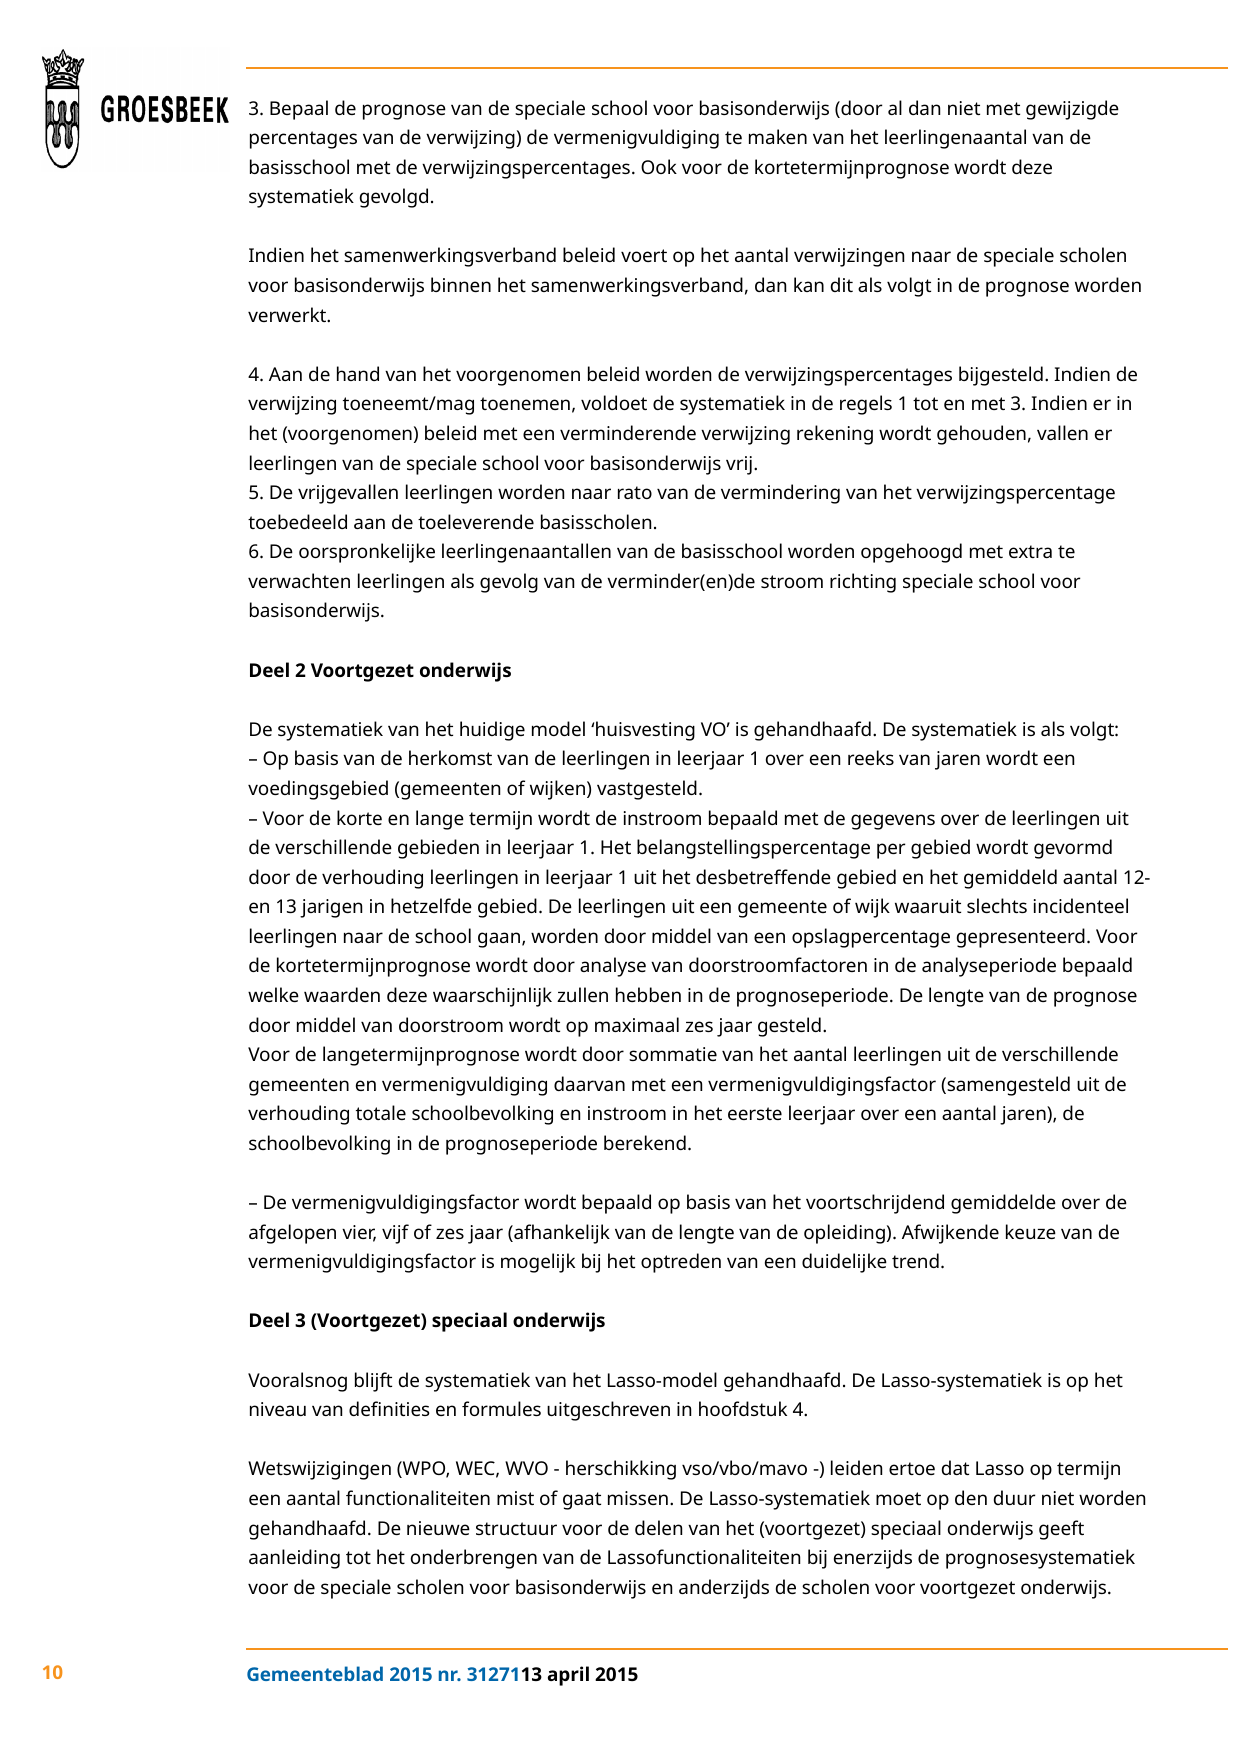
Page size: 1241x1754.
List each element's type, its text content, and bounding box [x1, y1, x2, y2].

text Wetswijzigingen (WPO, WEC, WVO - herschikking vso/vbo/mavo -) leiden ertoe dat Lasso op termijn een aantal functionaliteiten mist of gaat missen. De Lasso-systematiek moet op den duur niet worden gehandhaafd. De nieuwe structuur voor de delen van het (voortgezet) speciaal onderwijs geeft aanleiding tot het onderbrengen van de Lassofunctionaliteiten bij enerzijds de prognosesystematiek voor de speciale scholen voor basisonderwijs en anderzijds de scholen voor voortgezet onderwijs. [248, 1456, 1152, 1600]
text 6. De oorspronkelijke leerlingenaantallen van de basisschool worden opgehoogd met extra te verwachten leerlingen als gevolg van de verminder(en)de stroom richting speciale school voor basisonderwijs. [248, 538, 1152, 623]
text 4. Aan de hand van het voorgenomen beleid worden de verwijzingspercentages bijgesteld. Indien de verwijzing toeneemt/mag toenemen, voldoet de systematiek in de regels 1 tot en met 3. Indien er in het (voorgenomen) beleid met een verminderende verwijzing rekening wordt gehouden, vallen er leerlingen van de speciale school voor basisonderwijs vrij. [248, 361, 1152, 476]
text Indien het samenwerkingsverband beleid voert op het aantal verwijzingen naar de speciale scholen voor basisonderwijs binnen het samenwerkingsverband, dan kan dit als volgt in de prognose worden verwerkt. [248, 243, 1152, 328]
text – Voor de korte en lange termijn wordt de instroom bepaald met de gegevens over de leerlingen uit de verschillende gebieden in leerjaar 1. Het belangstellingspercentage per gebied wordt gevormd door de verhouding leerlingen in leerjaar 1 uit het desbetreffende gebied en het gemiddeld aantal 12- en 13 jarigen in hetzelfde gebied. De leerlingen uit een gemeente of wijk waaruit slechts incidenteel leerlingen naar de school gaan, worden door middel van een opslagpercentage gepresenteerd. Voor de kortetermijnprognose wordt door analyse van doorstroomfactoren in de analyseperiode bepaald welke waarden deze waarschijnlijk zullen hebben in de prognoseperiode. De lengte van de prognose door middel van doorstroom wordt op maximaal zes jaar gesteld. [248, 805, 1152, 1038]
text Deel 3 (Voortgezet) speciaal onderwijs [248, 1308, 1152, 1333]
text – Op basis van de herkomst van de leerlingen in leerjaar 1 over een reeks van jaren wordt een voedingsgebied (gemeenten of wijken) vastgesteld. [248, 746, 1152, 801]
text De systematiek van het huidige model ‘huisvesting VO’ is gehandhaafd. De systematiek is als volgt: [248, 716, 1152, 742]
text Deel 2 Voortgezet onderwijs [248, 657, 1152, 683]
text Voor de langetermijnprognose wordt door sommatie van het aantal leerlingen uit de verschillende gemeenten en vermenigvuldiging daarvan met een vermenigvuldigingsfactor (samengesteld uit de verhouding totale schoolbevolking en instroom in het eerste leerjaar over een aantal jaren), de schoolbevolking in de prognoseperiode berekend. [248, 1041, 1152, 1156]
picture [41, 47, 231, 172]
text – De vermenigvuldigingsfactor wordt bepaald op basis van het voortschrijdend gemiddelde over de afgelopen vier, vijf of zes jaar (afhankelijk van de lengte van de opleiding). Afwijkende keuze van de vermenigvuldigingsfactor is mogelijk bij het optreden van een duidelijke trend. [248, 1189, 1152, 1274]
text Vooralsnog blijft de systematiek van het Lasso-model gehandhaafd. De Lasso-systematiek is op het niveau van definities en formules uitgeschreven in hoofdstuk 4. [248, 1367, 1152, 1422]
text 3. Bepaal de prognose van de speciale school voor basisonderwijs (door al dan niet met gewijzigde percentages van de verwijzing) de vermenigvuldiging te maken van het leerlingenaantal van de basisschool met de verwijzingspercentages. Ook voor de kortetermijnprognose wordt deze systematiek gevolgd. [248, 95, 1152, 209]
text 5. De vrijgevallen leerlingen worden naar rato van de vermindering van het verwijzingspercentage toebedeeld aan de toeleverende basisscholen. [248, 479, 1152, 535]
